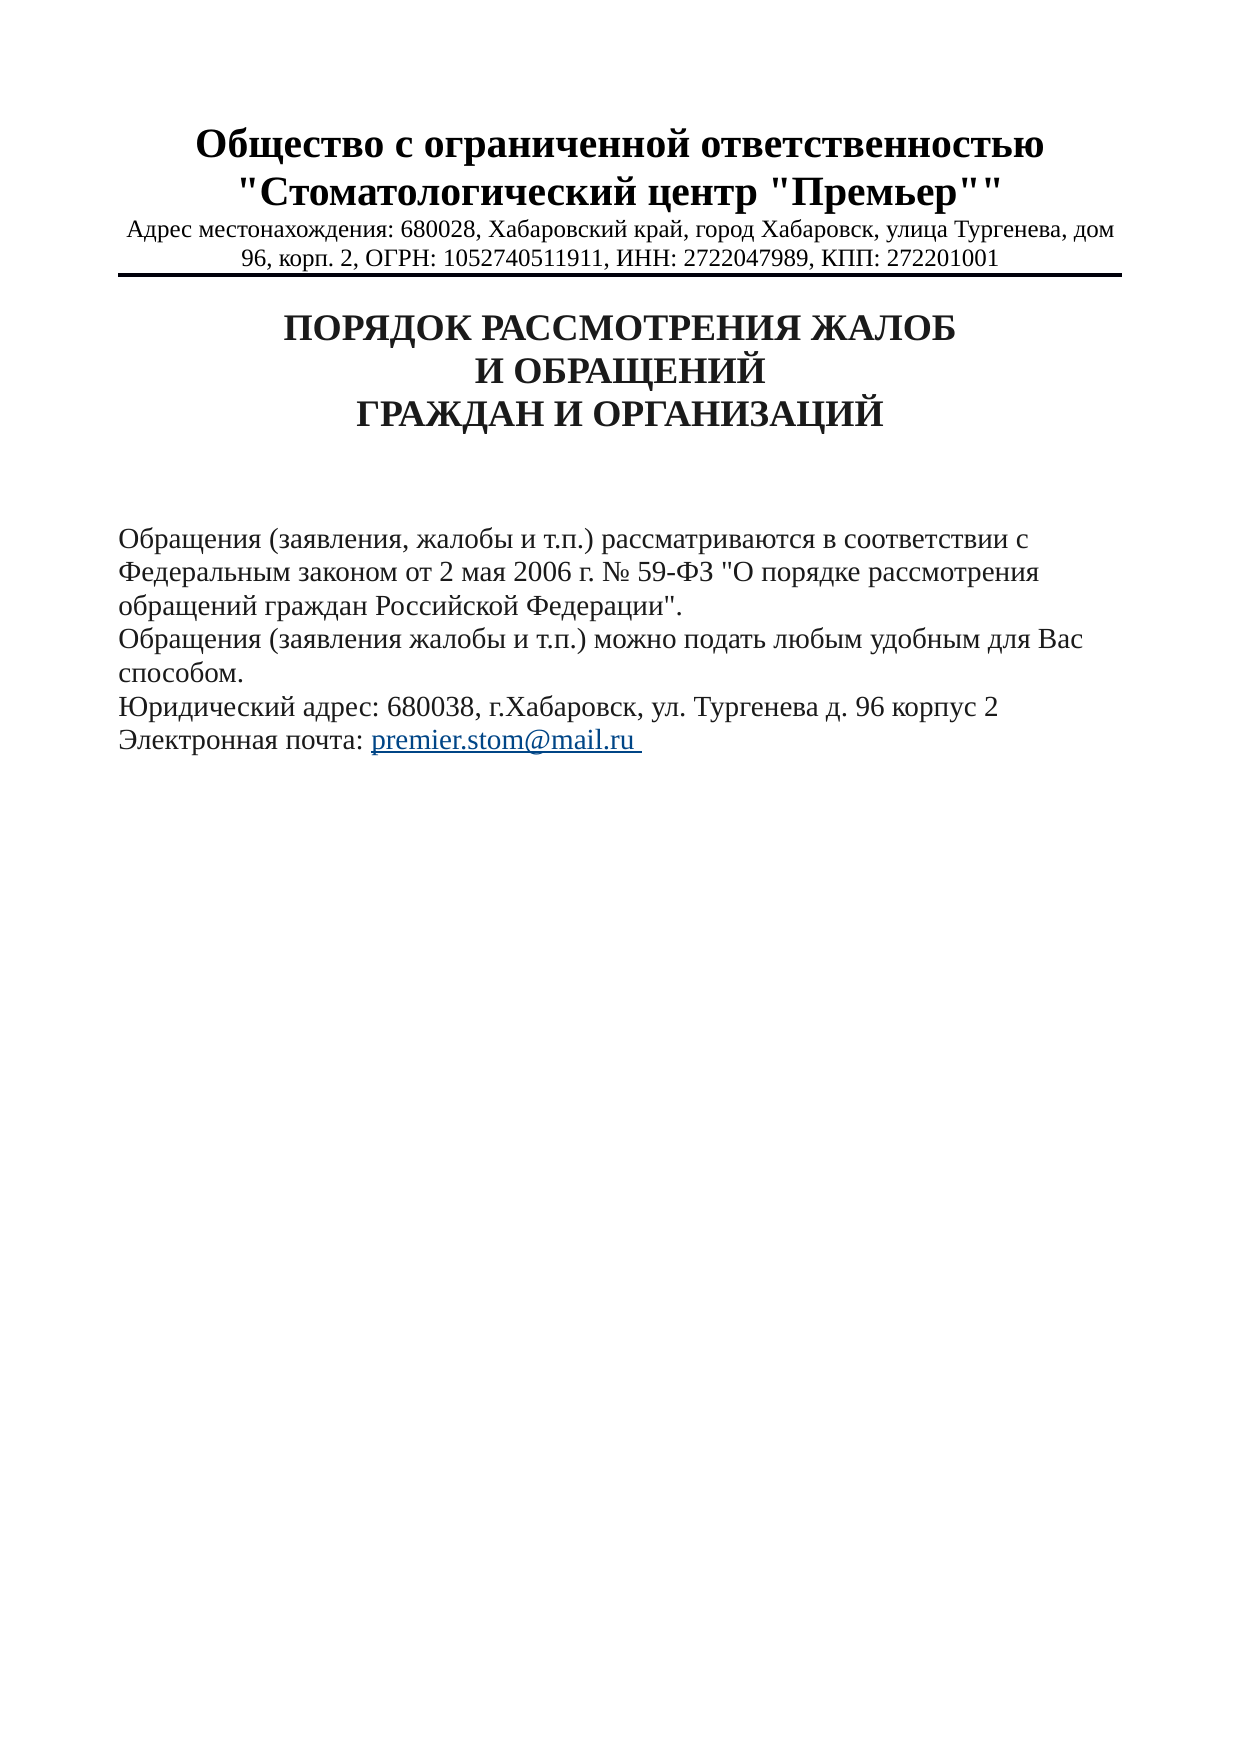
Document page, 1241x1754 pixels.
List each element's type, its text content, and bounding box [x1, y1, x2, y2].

text Обращения (заявления, жалобы и т.п.) рассматриваются в соответствии с [118, 521, 1122, 554]
text И ОБРАЩЕНИЙ [118, 348, 1122, 392]
text Общество с ограниченной ответственностью "Стоматологический центр "Премьер"" [118, 118, 1122, 214]
text Адрес местонахождения: 680028, Хабаровский край, город Хабаровск, улица Тургенева, дом 96, корп. 2, ОГРН: 1052740511911, ИНН: 2722047989, КПП: 272201001 [118, 214, 1122, 273]
text ГРАЖДАН И ОРГАНИЗАЦИЙ [118, 392, 1122, 435]
text Электронная почта: premier.stom@mail.ru [118, 722, 1122, 756]
text Федеральным законом от 2 мая 2006 г. № 59-ФЗ "О порядке рассмотрения [118, 554, 1122, 588]
text обращений граждан Российской Федерации". [118, 588, 1122, 622]
text Обращения (заявления жалобы и т.п.) можно подать любым удобным для Вас [118, 622, 1122, 655]
text ПОРЯДОК РАССМОТРЕНИЯ ЖАЛОБ [118, 305, 1122, 348]
text Юридический адрес: 680038, г.Хабаровск, ул. Тургенева д. 96 корпус 2 [118, 689, 1122, 722]
text способом. [118, 655, 1122, 689]
